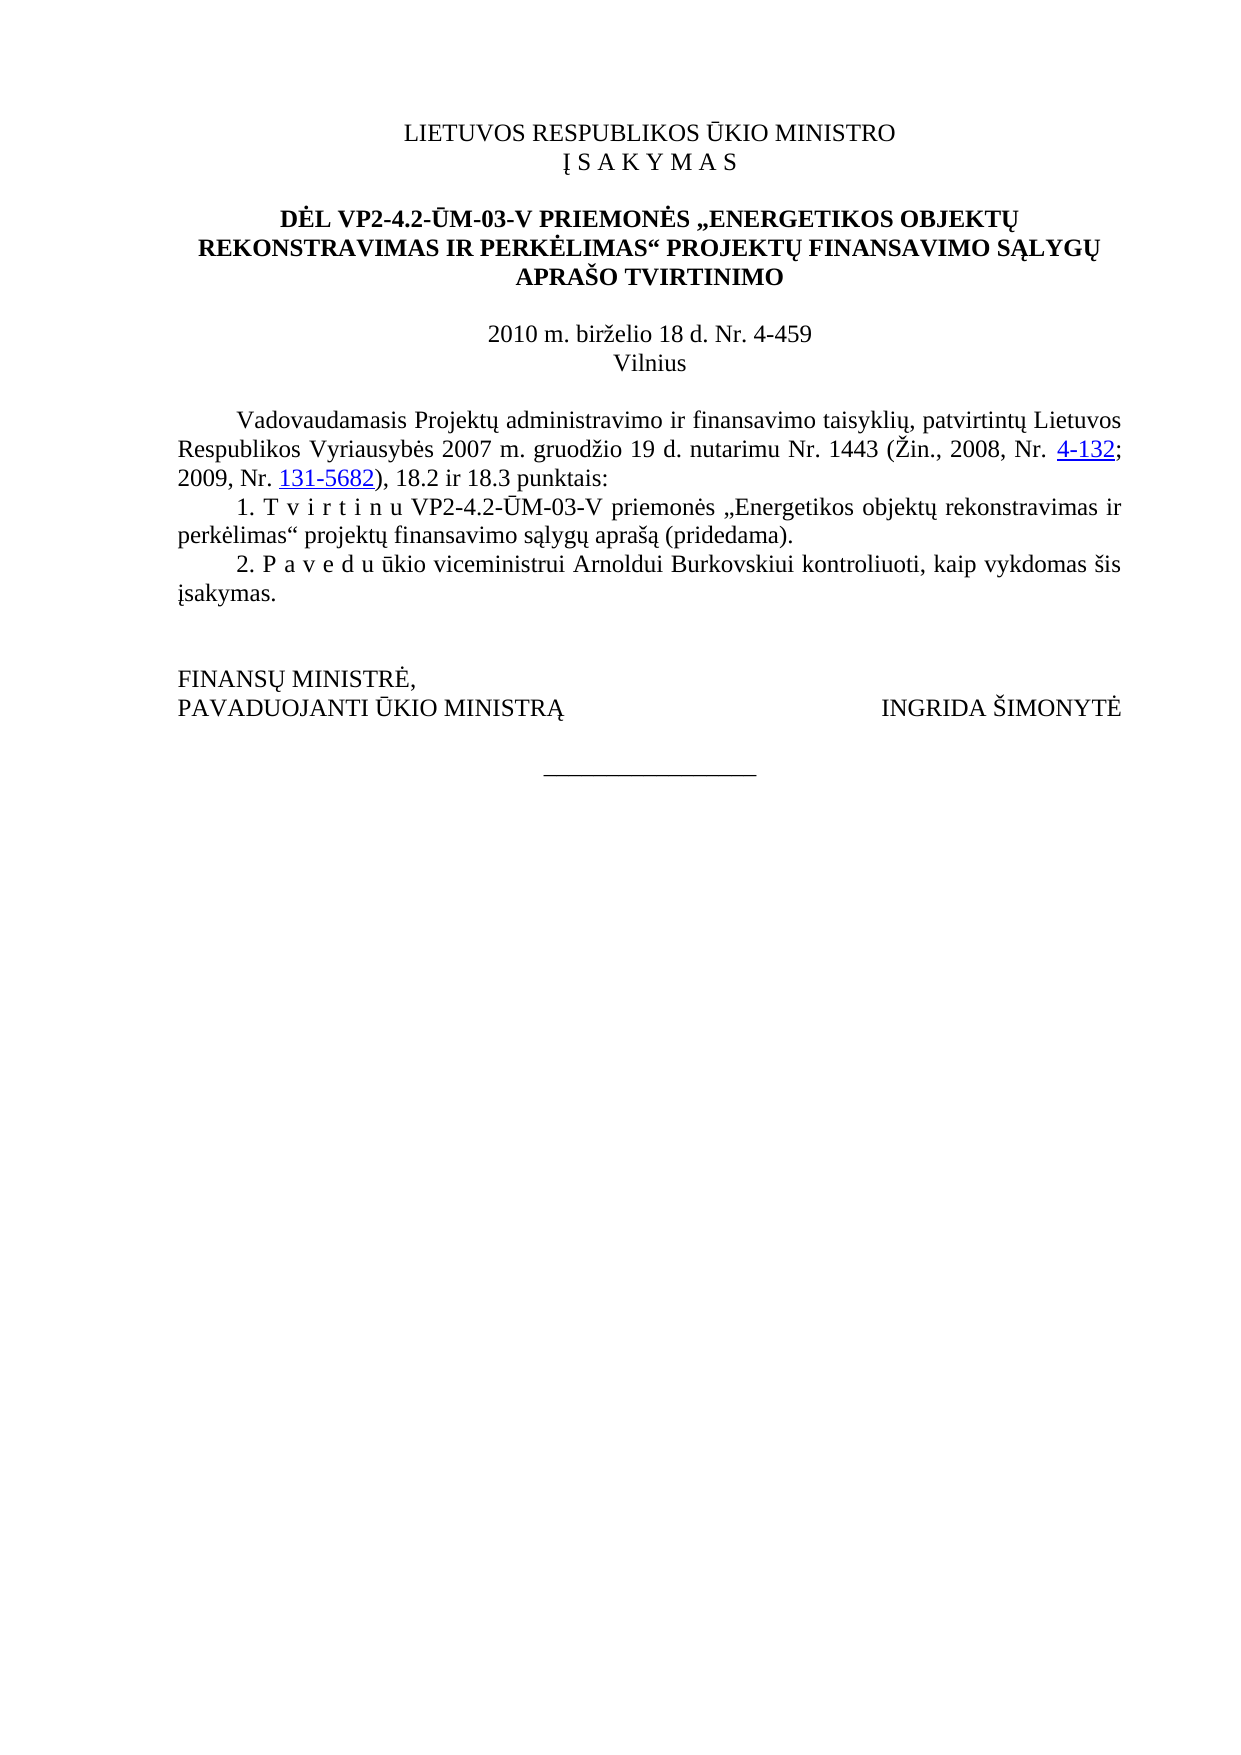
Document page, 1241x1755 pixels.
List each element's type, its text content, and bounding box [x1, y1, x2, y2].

text Į S A K Y M A S [177, 147, 1122, 176]
text 2. P a v e d u ūkio viceministrui Arnoldui Burkovskiui kontroliuoti, kaip vykdomas šis įsakymas. [177, 549, 1122, 607]
text Finansų ministrė, [177, 664, 1122, 693]
text 2010 m. birželio 18 d. Nr. 4-459 [177, 319, 1122, 348]
text Vilnius [177, 348, 1122, 377]
text LIETUVOS RESPUBLIKOS ŪKIO MINISTRO [177, 118, 1122, 147]
text DĖL VP2-4.2-ŪM-03-V PRIEMONĖS „ENERGETIKOS OBJEKTŲ REKONSTRAVIMAS IR PERKĖLIMAS“ PROJEKTŲ FINANSAVIMO SĄLYGŲ APRAŠO TVIRTINIMO [177, 204, 1122, 291]
text _________________ [177, 751, 1122, 779]
text 1. T v i r t i n u VP2-4.2-ŪM-03-V priemonės „Energetikos objektų rekonstravimas ir perkėlimas“ projektų finansavimo sąlygų aprašą (pridedama). [177, 492, 1122, 549]
text Vadovaudamasis Projektų administravimo ir finansavimo taisyklių, patvirtintų Lietuvos Respublikos Vyriausybės 2007 m. gruodžio 19 d. nutarimu Nr. 1443 (Žin., 2008, Nr. 4-132; 2009, Nr. 131-5682), 18.2 ir 18.3 punktais: [177, 406, 1122, 492]
text pavaduojanti ūkio ministrą Ingrida Šimonytė [177, 693, 1122, 722]
